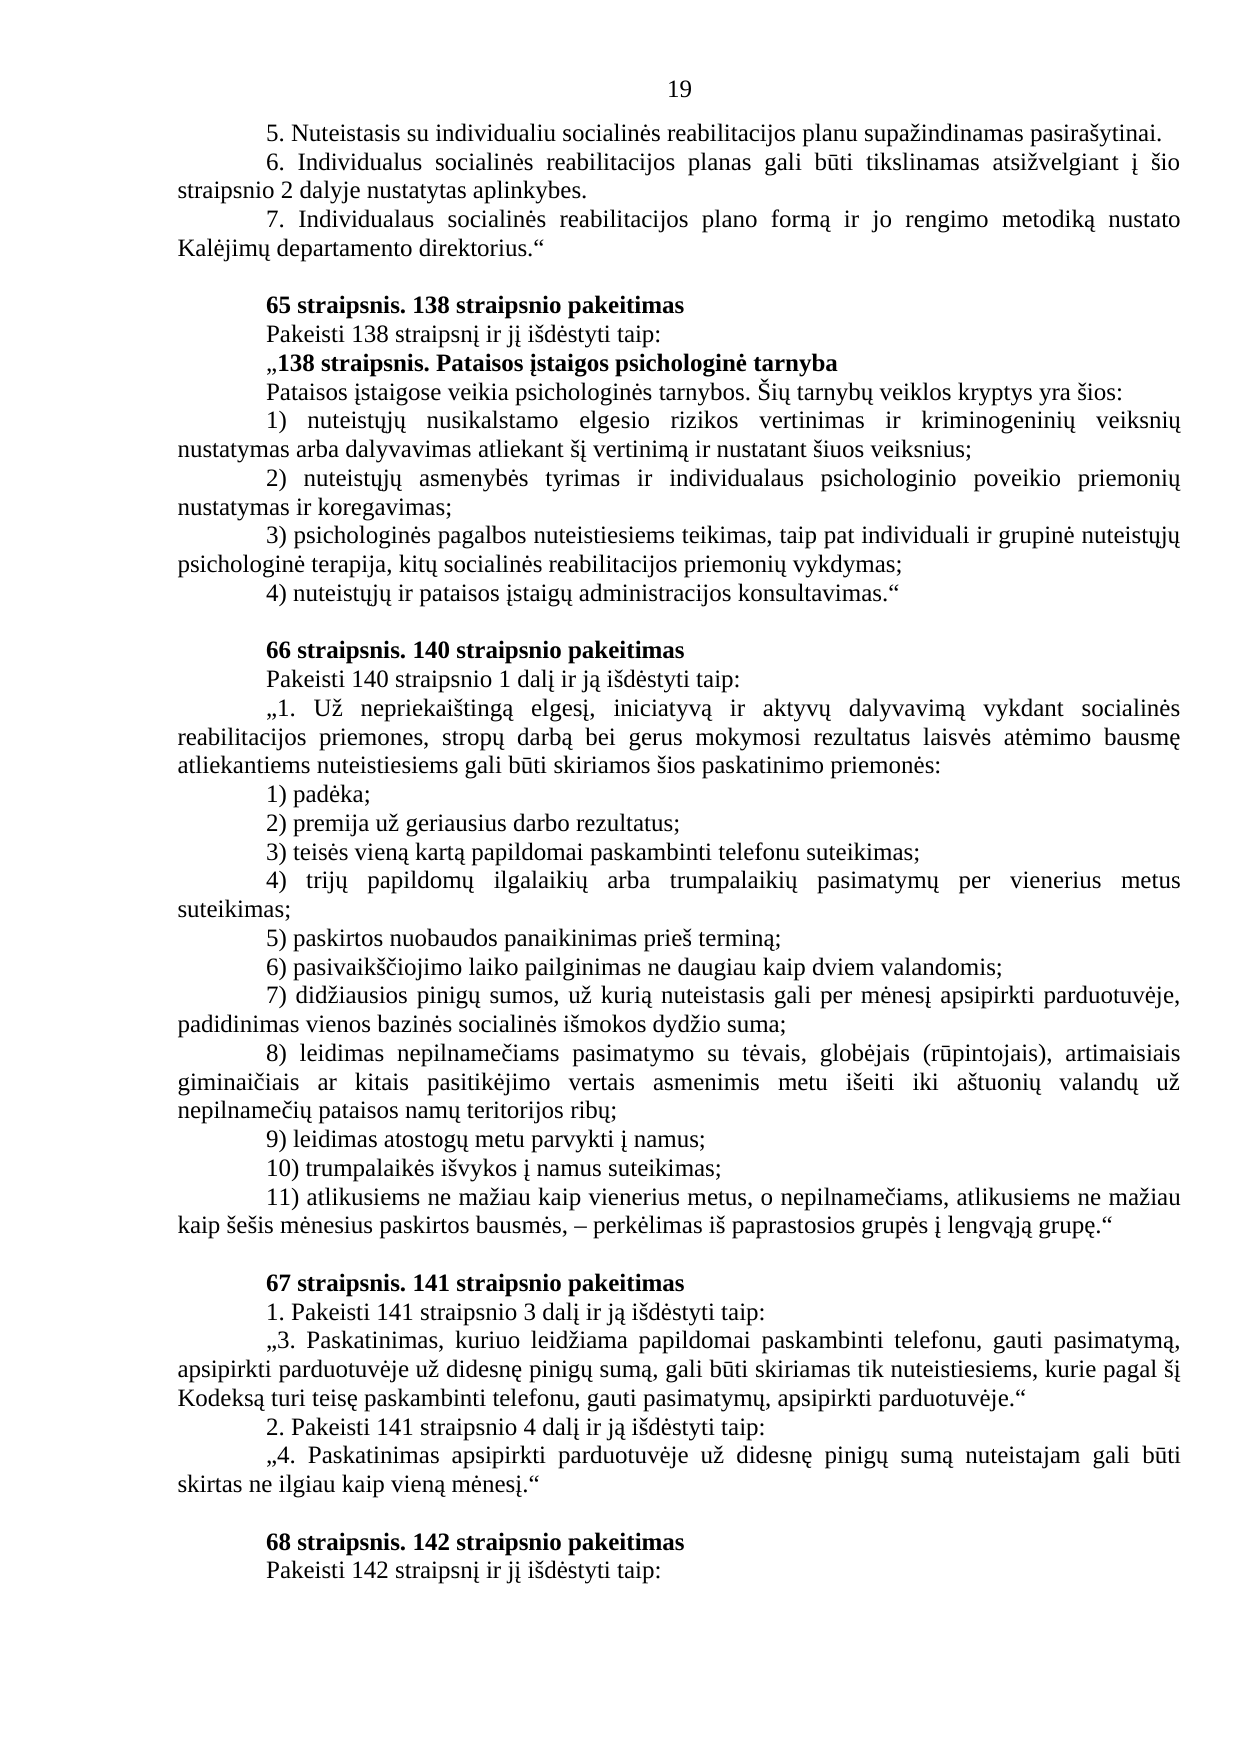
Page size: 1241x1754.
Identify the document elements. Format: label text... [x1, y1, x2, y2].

text Pakeisti 138 straipsnį ir jį išdėstyti taip: [177, 319, 1181, 348]
text 65 straipsnis. 138 straipsnio pakeitimas [177, 291, 1181, 319]
text 8) leidimas nepilnamečiams pasimatymo su tėvais, globėjais (rūpintojais), artimaisiais giminaičiais ar kitais pasitikėjimo vertais asmenimis metu išeiti iki aštuonių valandų už nepilnamečių pataisos namų teritorijos ribų; [177, 1038, 1181, 1124]
text 4) nuteistųjų ir pataisos įstaigų administracijos konsultavimas.“ [177, 578, 1181, 607]
text „3. Paskatinimas, kuriuo leidžiama papildomai paskambinti telefonu, gauti pasimatymą, apsipirkti parduotuvėje už didesnę pinigų sumą, gali būti skiriamas tik nuteistiesiems, kurie pagal šį Kodeksą turi teisę paskambinti telefonu, gauti pasimatymų, apsipirkti parduotuvėje.“ [177, 1326, 1181, 1412]
text Pataisos įstaigose veikia psichologinės tarnybos. Šių tarnybų veiklos kryptys yra šios: [177, 377, 1181, 406]
text 66 straipsnis. 140 straipsnio pakeitimas [177, 636, 1181, 664]
text „4. Paskatinimas apsipirkti parduotuvėje už didesnę pinigų sumą nuteistajam gali būti skirtas ne ilgiau kaip vieną mėnesį.“ [177, 1441, 1181, 1498]
text 5) paskirtos nuobaudos panaikinimas prieš terminą; [177, 923, 1181, 952]
text 4) trijų papildomų ilgalaikių arba trumpalaikių pasimatymų per vienerius metus suteikimas; [177, 866, 1181, 923]
text 2. Pakeisti 141 straipsnio 4 dalį ir ją išdėstyti taip: [177, 1412, 1181, 1441]
text 3) psichologinės pagalbos nuteistiesiems teikimas, taip pat individuali ir grupinė nuteistųjų psichologinė terapija, kitų socialinės reabilitacijos priemonių vykdymas; [177, 521, 1181, 578]
text 3) teisės vieną kartą papildomai paskambinti telefonu suteikimas; [266, 837, 1181, 866]
text 10) trumpalaikės išvykos į namus suteikimas; [177, 1153, 1181, 1182]
text 6) pasivaikščiojimo laiko pailginimas ne daugiau kaip dviem valandomis; [177, 952, 1181, 981]
text 6. Individualus socialinės reabilitacijos planas gali būti tikslinamas atsižvelgiant į šio straipsnio 2 dalyje nustatytas aplinkybes. [177, 147, 1181, 204]
text 2) premija už geriausius darbo rezultatus; [266, 808, 1181, 837]
text 9) leidimas atostogų metu parvykti į namus; [177, 1124, 1181, 1153]
text 68 straipsnis. 142 straipsnio pakeitimas [177, 1527, 1181, 1556]
text „1. Už nepriekaištingą elgesį, iniciatyvą ir aktyvų dalyvavimą vykdant socialinės reabilitacijos priemones, stropų darbą bei gerus mokymosi rezultatus laisvės atėmimo bausmę atliekantiems nuteistiesiems gali būti skiriamos šios paskatinimo priemonės: [177, 693, 1181, 779]
text 5. Nuteistasis su individualiu socialinės reabilitacijos planu supažindinamas pasirašytinai. [177, 118, 1181, 147]
text Pakeisti 140 straipsnio 1 dalį ir ją išdėstyti taip: [177, 664, 1181, 693]
text 1) nuteistųjų nusikalstamo elgesio rizikos vertinimas ir kriminogeninių veiksnių nustatymas arba dalyvavimas atliekant šį vertinimą ir nustatant šiuos veiksnius; [177, 406, 1181, 463]
text „138 straipsnis. Pataisos įstaigos psichologinė tarnyba [177, 348, 1181, 377]
text Pakeisti 142 straipsnį ir jį išdėstyti taip: [177, 1556, 1181, 1584]
text 11) atlikusiems ne mažiau kaip vienerius metus, o nepilnamečiams, atlikusiems ne mažiau kaip šešis mėnesius paskirtos bausmės, – perkėlimas iš paprastosios grupės į lengvąją grupę.“ [177, 1182, 1181, 1239]
text 7. Individualaus socialinės reabilitacijos plano formą ir jo rengimo metodiką nustato Kalėjimų departamento direktorius.“ [177, 204, 1181, 262]
text 1) padėka; [177, 779, 1181, 808]
text 7) didžiausios pinigų sumos, už kurią nuteistasis gali per mėnesį apsipirkti parduotuvėje, padidinimas vienos bazinės socialinės išmokos dydžio suma; [177, 981, 1181, 1038]
text 1. Pakeisti 141 straipsnio 3 dalį ir ją išdėstyti taip: [177, 1297, 1181, 1326]
text 2) nuteistųjų asmenybės tyrimas ir individualaus psichologinio poveikio priemonių nustatymas ir koregavimas; [177, 463, 1181, 521]
text 67 straipsnis. 141 straipsnio pakeitimas [177, 1268, 1181, 1297]
